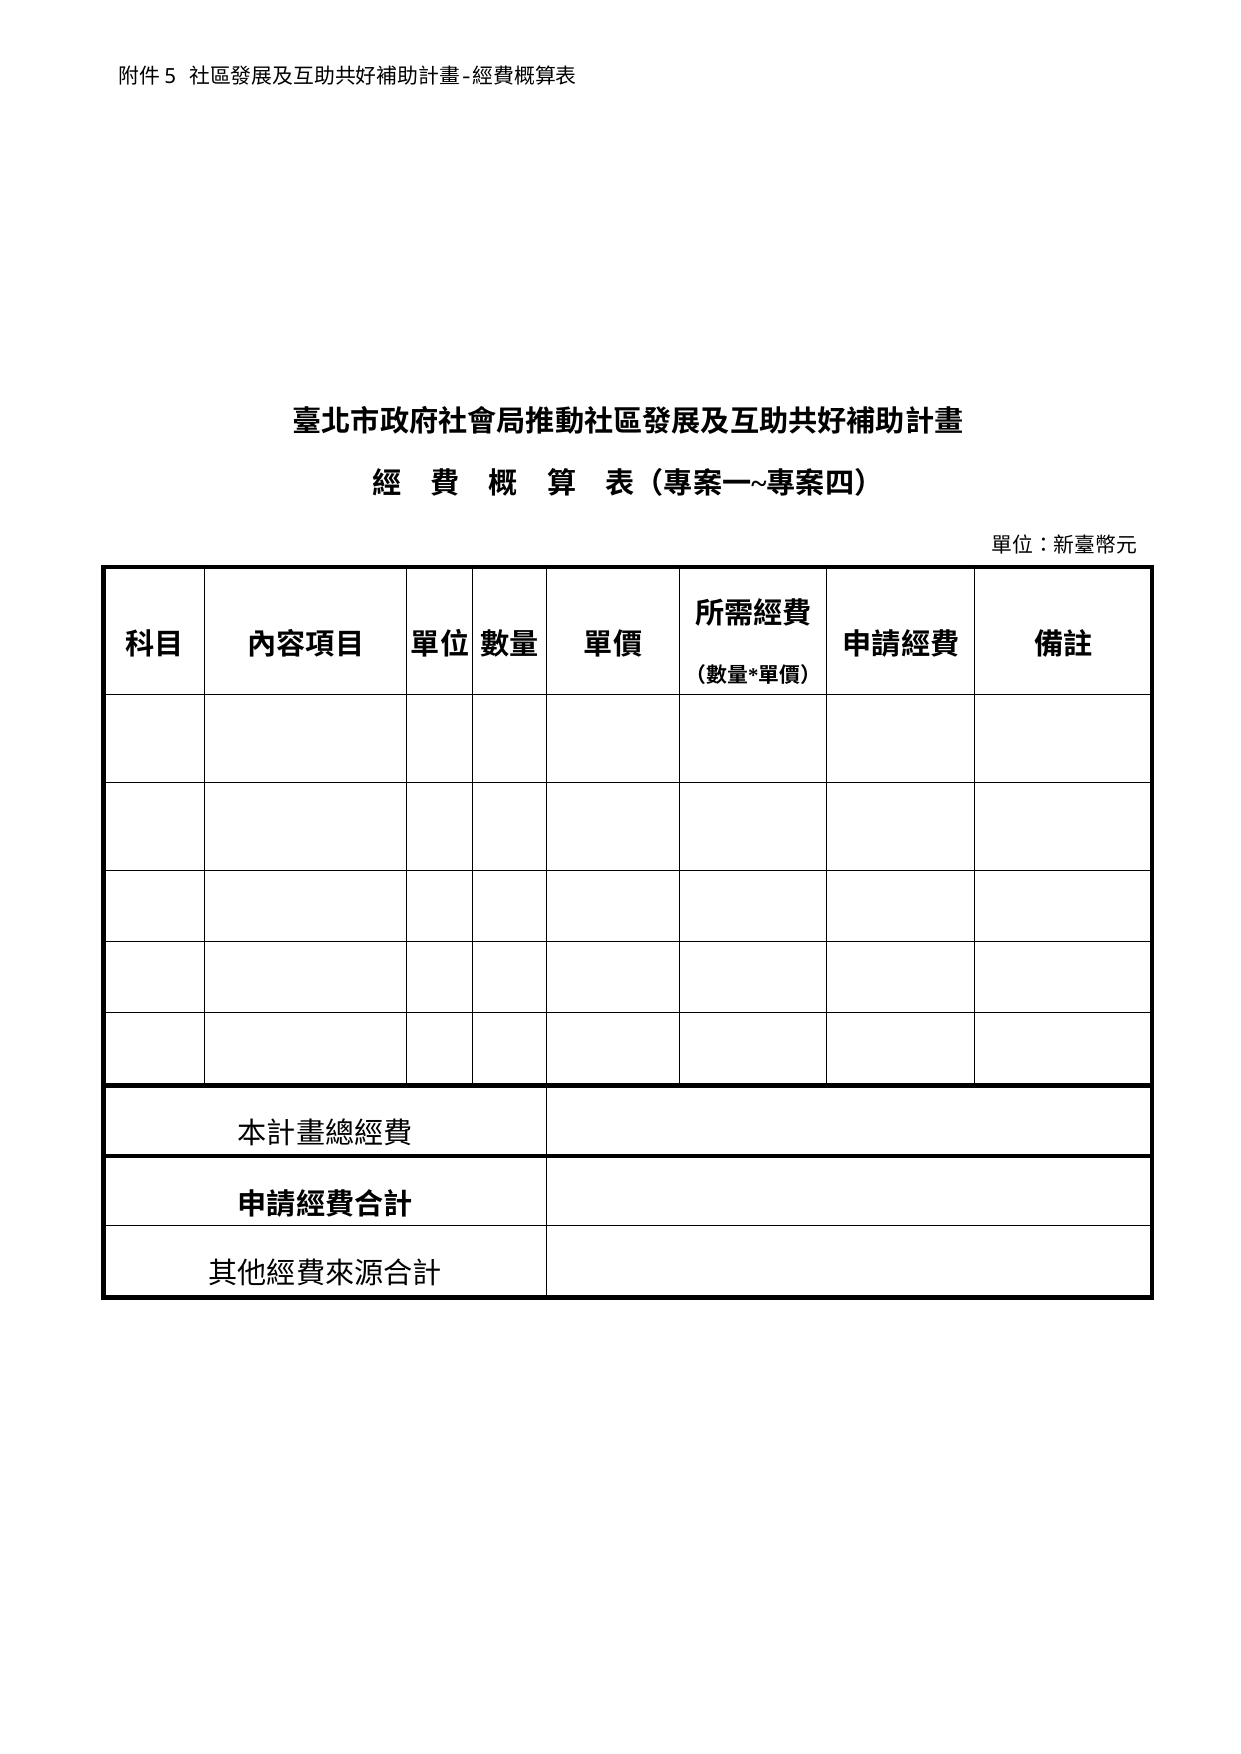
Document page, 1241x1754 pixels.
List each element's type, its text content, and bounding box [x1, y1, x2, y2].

table_cell [473, 783, 546, 870]
text 經 費 概 算 表（專案一~專案四） [118, 439, 1137, 502]
table_cell [827, 783, 974, 870]
table_cell [106, 695, 204, 782]
table_cell [680, 1013, 826, 1083]
table_cell [473, 871, 546, 941]
table_cell [473, 1013, 546, 1083]
table_header 單價 [547, 569, 679, 694]
table_header 數量 [473, 569, 546, 694]
table_cell [407, 695, 472, 782]
table_cell [407, 871, 472, 941]
table_cell [547, 1088, 1150, 1154]
table_cell [205, 942, 406, 1012]
table_cell [106, 942, 204, 1012]
table_cell [680, 871, 826, 941]
table_cell [205, 695, 406, 782]
table_header 內容項目 [205, 569, 406, 694]
table_cell [205, 871, 406, 941]
table_cell [827, 942, 974, 1012]
table_header 備註 [975, 569, 1150, 694]
table_cell [547, 1013, 679, 1083]
table_cell [106, 871, 204, 941]
table_cell [205, 783, 406, 870]
table_cell [827, 1013, 974, 1083]
table_header 所需經費 （數量*單價） [680, 569, 826, 694]
table_header 科目 [106, 569, 204, 694]
table_cell [547, 871, 679, 941]
table_cell 本計畫總經費 [106, 1088, 546, 1154]
table_cell [547, 1226, 1150, 1295]
table_cell [975, 1013, 1150, 1083]
table_cell [106, 783, 204, 870]
table_cell [407, 1013, 472, 1083]
table_cell [106, 1013, 204, 1083]
table_cell [473, 695, 546, 782]
table_header 申請經費 [827, 569, 974, 694]
table_cell [547, 783, 679, 870]
table_cell [827, 695, 974, 782]
table_cell [827, 871, 974, 941]
table_cell 其他經費來源合計 [106, 1226, 546, 1295]
table_cell [680, 783, 826, 870]
text 單位：新臺幣元 [118, 502, 1137, 564]
table_header 單位 [407, 569, 472, 694]
table_cell [547, 695, 679, 782]
table_cell [680, 942, 826, 1012]
text 臺北市政府社會局推動社區發展及互助共好補助計畫 [118, 377, 1137, 439]
table_cell [680, 695, 826, 782]
table_cell [407, 783, 472, 870]
table_cell [547, 1158, 1150, 1224]
table_cell [547, 942, 679, 1012]
table_cell 申請經費合計 [106, 1158, 546, 1224]
table_cell [205, 1013, 406, 1083]
table_cell [975, 695, 1150, 782]
table_cell [975, 783, 1150, 870]
table_cell [975, 871, 1150, 941]
table_cell [975, 942, 1150, 1012]
table_cell [473, 942, 546, 1012]
table_cell [407, 942, 472, 1012]
